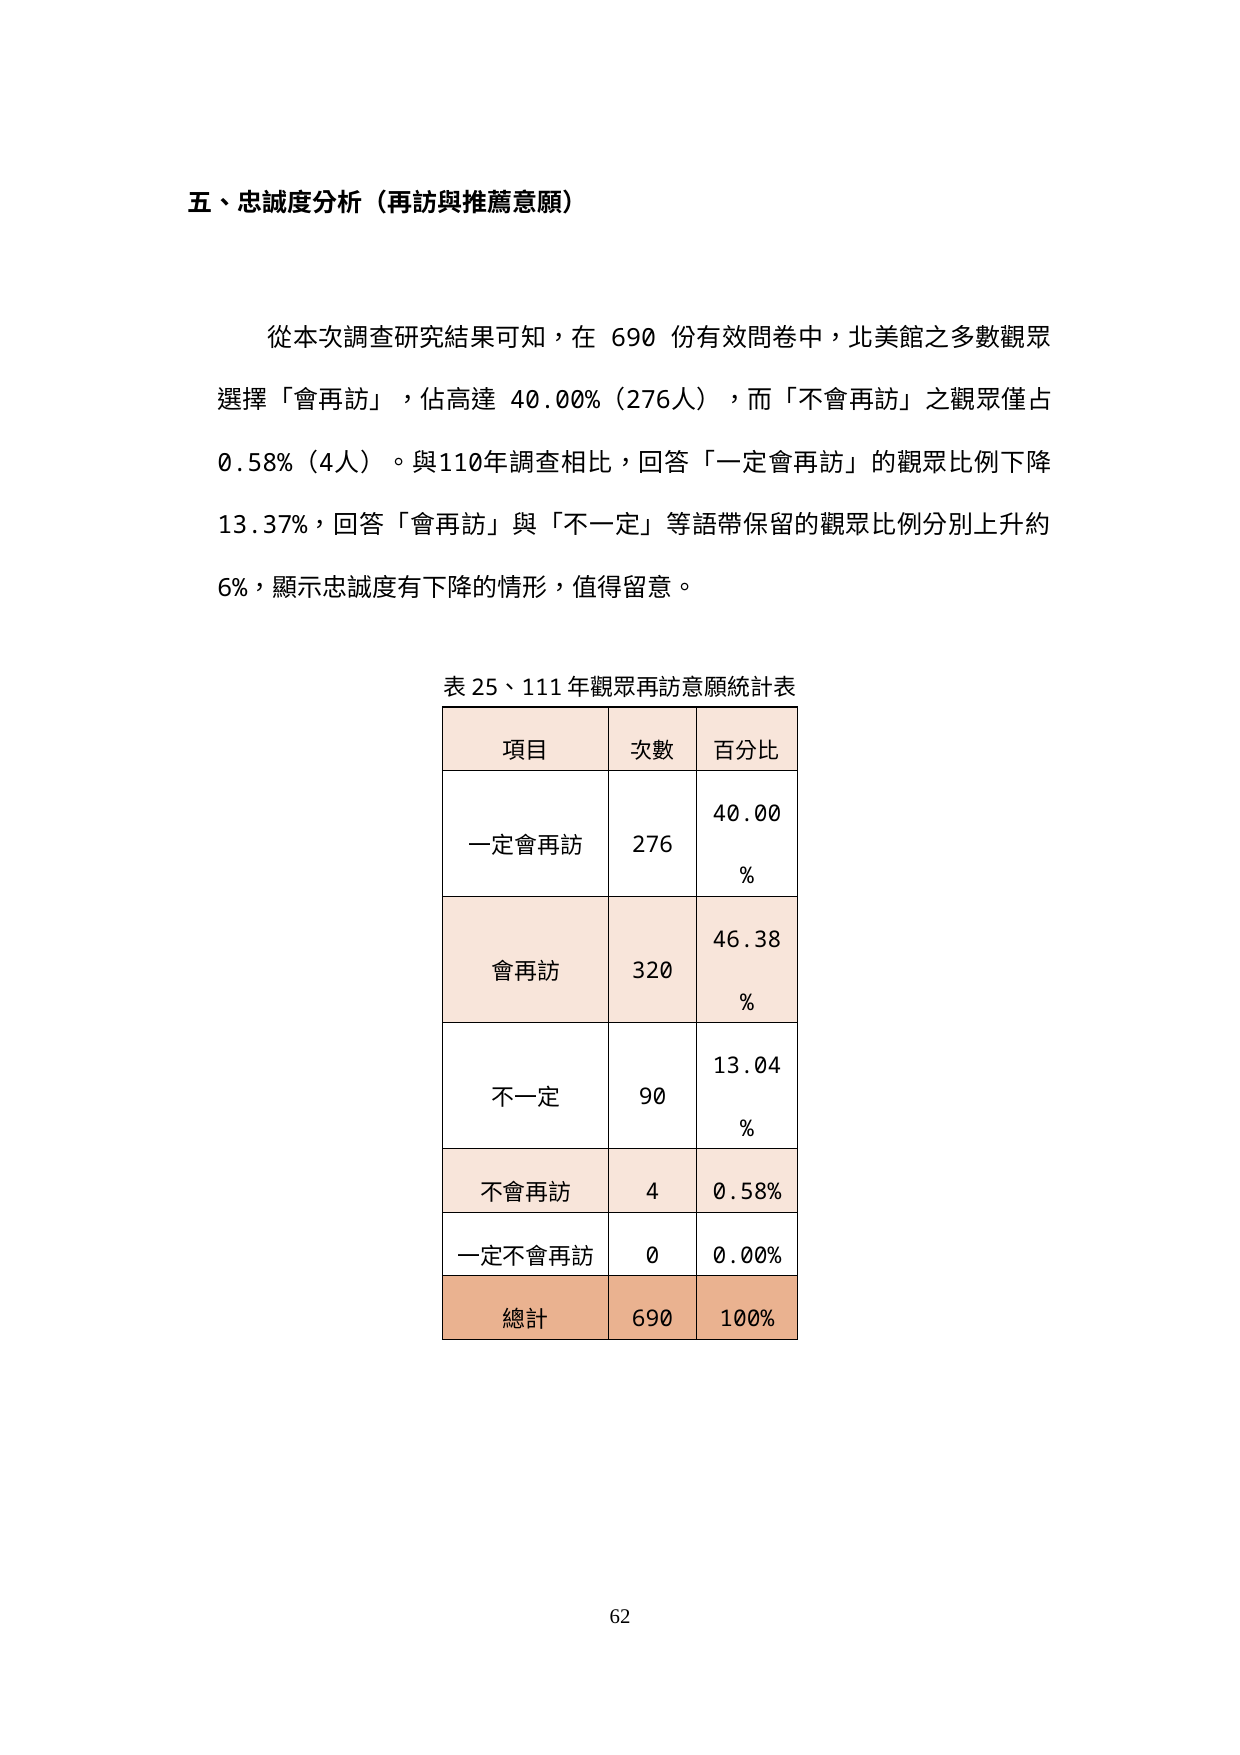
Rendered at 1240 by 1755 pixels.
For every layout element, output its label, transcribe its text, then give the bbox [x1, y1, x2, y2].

table_header 項目 [443, 708, 608, 770]
subtitle 五、忠誠度分析（再訪與推薦意願） [187, 159, 1052, 221]
table_cell 一定不會再訪 [443, 1213, 608, 1275]
table_cell 一定會再訪 [443, 771, 608, 896]
table_cell 320 [609, 897, 696, 1022]
table_cell 0.58% [697, 1149, 797, 1212]
text 從本次調查研究結果可知，在 690 份有效問卷中，北美館之多數觀眾選擇「會再訪」，佔高達 40.00%（276人），而「不會再訪」之觀眾僅占 0.58%（4人）。與110年調查相比，回答「一定會再訪」的觀眾比例下降13.37%，回答「會再訪」與「不一定」等語帶保留的觀眾比例分別上升約6%，顯示忠誠度有下降的情形，值得留意。 [217, 294, 1052, 606]
table_cell 不一定 [443, 1023, 608, 1148]
text 表25、111年觀眾再訪意願統計表 [187, 644, 1052, 706]
table_cell 276 [609, 771, 696, 896]
table_cell 690 [609, 1276, 696, 1339]
table_cell 46.38% [697, 897, 797, 1022]
table_cell 90 [609, 1023, 696, 1148]
table_header 百分比 [697, 708, 797, 770]
table_cell 13.04% [697, 1023, 797, 1148]
table_cell 100% [697, 1276, 797, 1339]
table_header 次數 [609, 708, 696, 770]
table_cell 總計 [443, 1276, 608, 1339]
table_cell 0 [609, 1213, 696, 1275]
table_cell 4 [609, 1149, 696, 1212]
table_cell 0.00% [697, 1213, 797, 1275]
table_cell 會再訪 [443, 897, 608, 1022]
table_cell 不會再訪 [443, 1149, 608, 1212]
table_cell 40.00% [697, 771, 797, 896]
